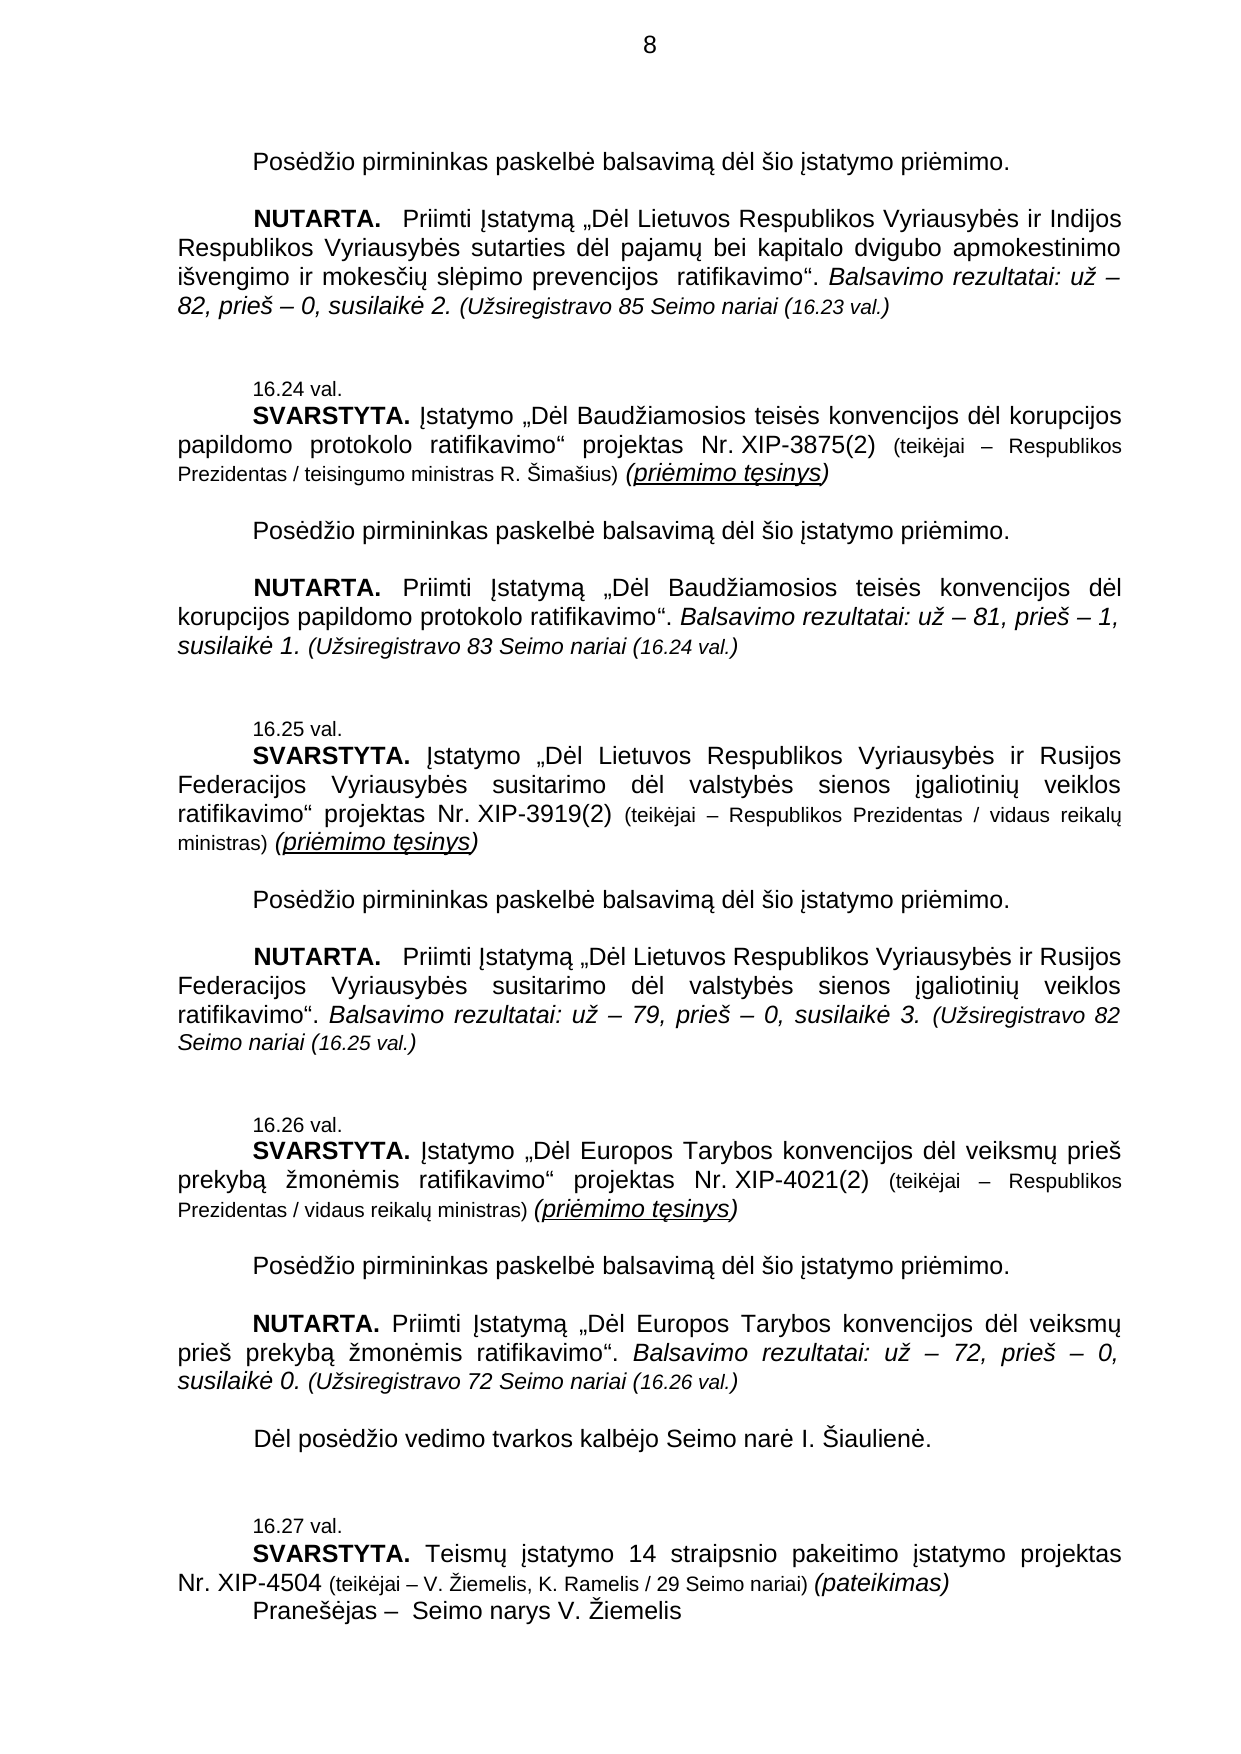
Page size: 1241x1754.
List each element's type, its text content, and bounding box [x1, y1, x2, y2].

text Pranešėjas – Seimo narys V. Žiemelis [177, 1596, 1122, 1625]
text 16.27 val. [177, 1510, 1122, 1539]
text SVARSTYTA. Teismų įstatymo 14 straipsnio pakeitimo įstatymo projektas Nr. XIP-4504 (teikėjai – V. Žiemelis, K. Ramelis / 29 Seimo nariai) (pateikimas) [177, 1539, 1122, 1596]
text Dėl posėdžio vedimo tvarkos kalbėjo Seimo narė I. Šiaulienė. [177, 1424, 1122, 1453]
text SVARSTYTA. Įstatymo „Dėl Europos Tarybos konvencijos dėl veiksmų prieš prekybą žmonėmis ratifikavimo“ projektas Nr. XIP-4021(2) (teikėjai – Respublikos Prezidentas / vidaus reikalų ministras) (priėmimo tęsinys) [177, 1136, 1122, 1223]
text NUTARTA. Priimti Įstatymą „Dėl Baudžiamosios teisės konvencijos dėl korupcijos papildomo protokolo ratifikavimo“. Balsavimo rezultatai: už – 81, prieš – 1, susilaikė 1. (Užsiregistravo 83 Seimo nariai (16.24 val.) [177, 573, 1122, 659]
text Posėdžio pirmininkas paskelbė balsavimą dėl šio įstatymo priėmimo. [177, 516, 1122, 544]
text SVARSTYTA. Įstatymo „Dėl Lietuvos Respublikos Vyriausybės ir Rusijos Federacijos Vyriausybės susitarimo dėl valstybės sienos įgaliotinių veiklos ratifikavimo“ projektas Nr. XIP-3919(2) (teikėjai – Respublikos Prezidentas / vidaus reikalų ministras) (priėmimo tęsinys) [177, 741, 1122, 856]
text NUTARTA. Priimti Įstatymą „Dėl Lietuvos Respublikos Vyriausybės ir Rusijos Federacijos Vyriausybės susitarimo dėl valstybės sienos įgaliotinių veiklos ratifikavimo“. Balsavimo rezultatai: už – 79, prieš – 0, susilaikė 3. (Užsiregistravo 82 Seimo nariai (16.25 val.) [177, 942, 1122, 1055]
text Posėdžio pirmininkas paskelbė balsavimą dėl šio įstatymo priėmimo. [177, 147, 1122, 176]
text Posėdžio pirmininkas paskelbė balsavimą dėl šio įstatymo priėmimo. [177, 1251, 1122, 1280]
text NUTARTA. Priimti Įstatymą „Dėl Lietuvos Respublikos Vyriausybės ir Indijos Respublikos Vyriausybės sutarties dėl pajamų bei kapitalo dvigubo apmokestinimo išvengimo ir mokesčių slėpimo prevencijos ratifikavimo“. Balsavimo rezultatai: už – 82, prieš – 0, susilaikė 2. (Užsiregistravo 85 Seimo nariai (16.23 val.) [177, 204, 1122, 319]
text Posėdžio pirmininkas paskelbė balsavimą dėl šio įstatymo priėmimo. [177, 885, 1122, 913]
text NUTARTA. Priimti Įstatymą „Dėl Europos Tarybos konvencijos dėl veiksmų prieš prekybą žmonėmis ratifikavimo“. Balsavimo rezultatai: už – 72, prieš – 0, susilaikė 0. (Užsiregistravo 72 Seimo nariai (16.26 val.) [177, 1309, 1122, 1395]
text 16.25 val. [177, 717, 1122, 741]
text 16.26 val. [177, 1112, 1122, 1136]
text SVARSTYTA. Įstatymo „Dėl Baudžiamosios teisės konvencijos dėl korupcijos papildomo protokolo ratifikavimo“ projektas Nr. XIP-3875(2) (teikėjai – Respublikos Prezidentas / teisingumo ministras R. Šimašius) (priėmimo tęsinys) [177, 401, 1122, 487]
text 16.24 val. [177, 377, 1122, 401]
